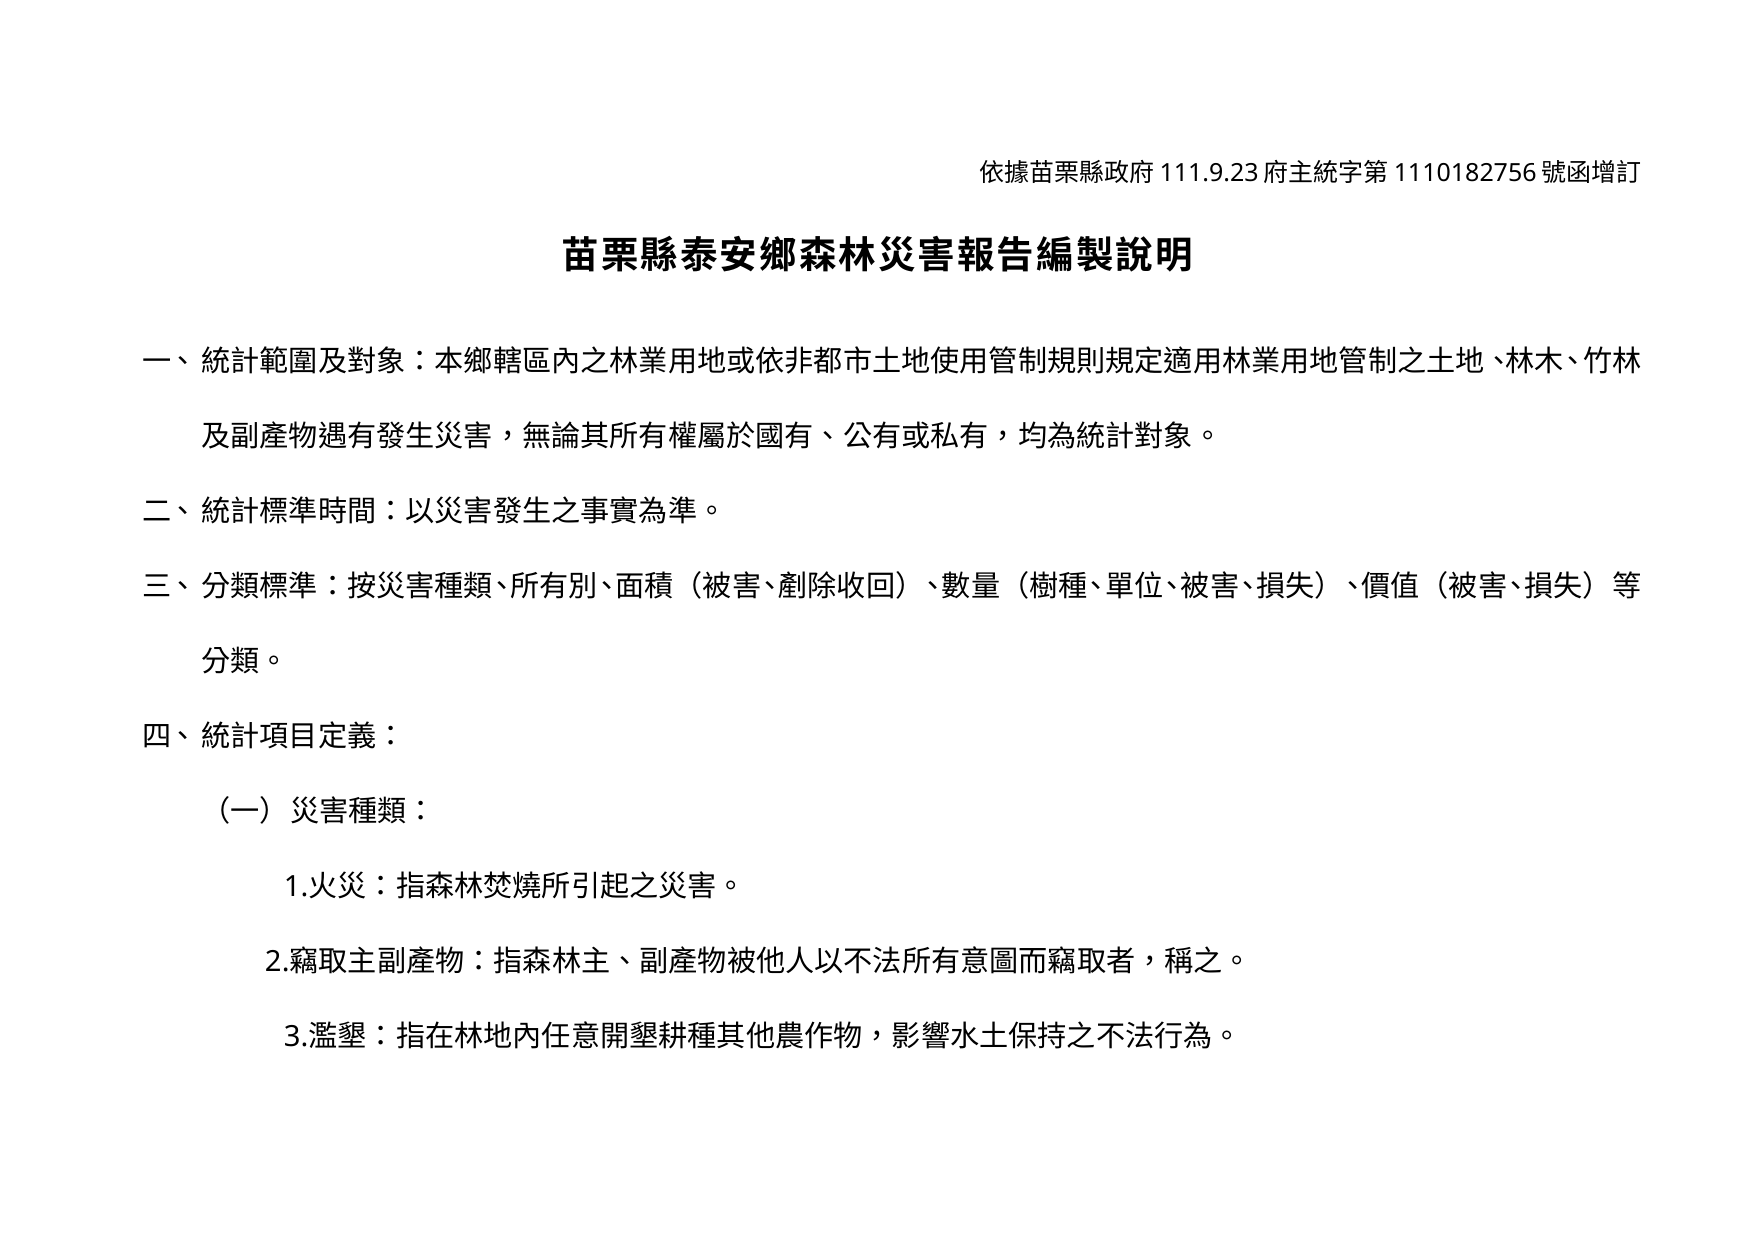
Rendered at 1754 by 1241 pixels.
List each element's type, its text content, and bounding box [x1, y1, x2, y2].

text 2.竊取主副產物：指森林主、副產物被他人以不法所有意圖而竊取者，稱之。 [234, 921, 1641, 996]
text 3.濫墾：指在林地內任意開墾耕種其他農作物，影響水土保持之不法行為。 [276, 996, 1641, 1071]
text 四、 統計項目定義： [142, 696, 1641, 771]
text 三、 分類標準：按災害種類、所有別、面積（被害、剷除收回）、數量（樹種、單位、被害、損失）、價值（被害、損失）等分類。 [142, 546, 1641, 696]
text 一、 統計範圍及對象：本鄉轄區內之林業用地或依非都市土地使用管制規則規定適用林業用地管制之土地、林木、竹林及副產物遇有發生災害，無論其所有權屬於國有、公有或私有，均為統計對象。 [142, 321, 1641, 471]
text 二、 統計標準時間：以災害發生之事實為準。 [142, 471, 1641, 546]
text （一） 災害種類： [201, 771, 1641, 846]
text 依據苗栗縣政府111.9.23府主統字第1110182756號函增訂 [112, 151, 1641, 189]
text 1.火災：指森林焚燒所引起之災害。 [276, 846, 1641, 921]
text 苗栗縣泰安鄉森林災害報告編製說明 [112, 215, 1641, 290]
